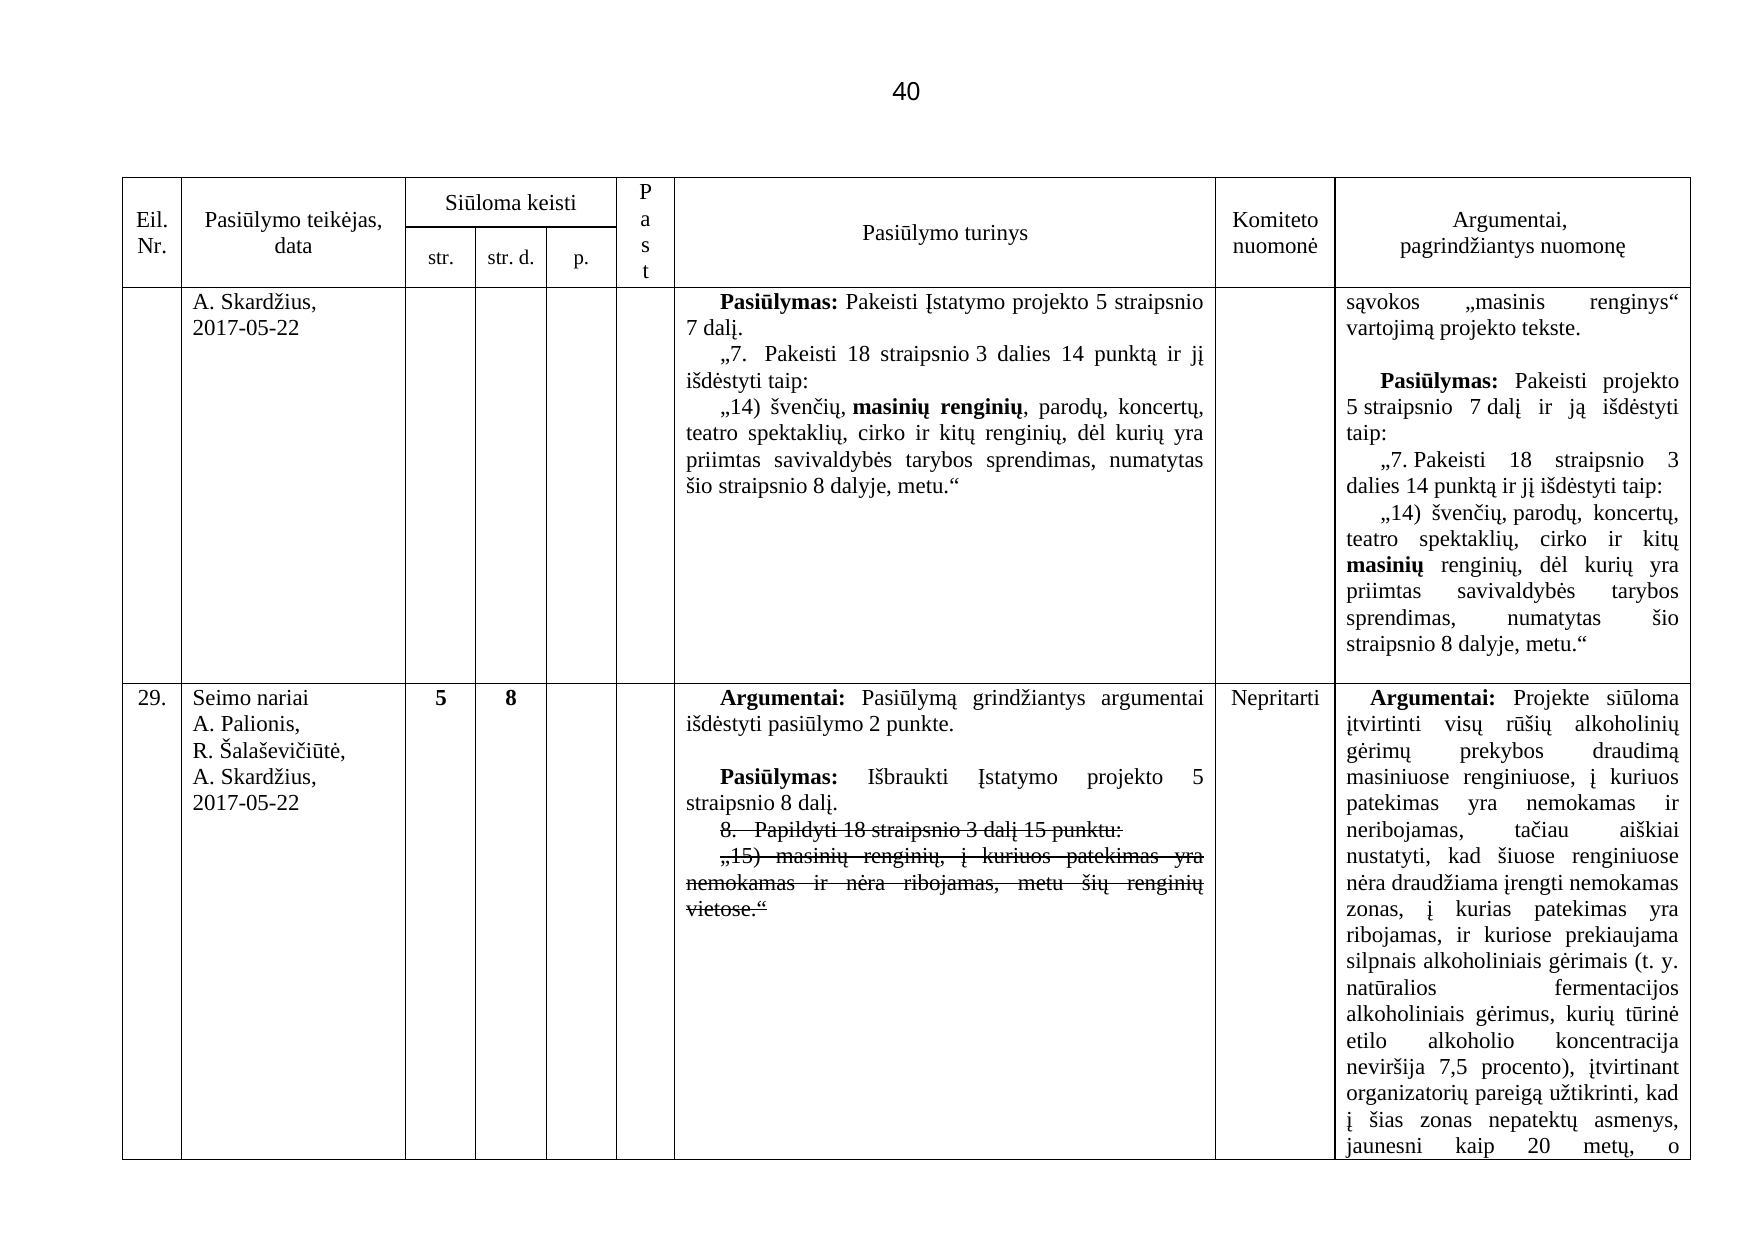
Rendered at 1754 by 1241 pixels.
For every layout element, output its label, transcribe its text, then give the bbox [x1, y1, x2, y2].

table_cell sąvokos „masinis renginys“ vartojimą projekto tekste. Pasiūlymas: Pakeisti projekto 5 straipsnio 7 dalį ir ją išdėstyti taip: „7. Pakeisti 18 straipsnio 3 dalies 14 punktą ir jį išdėstyti taip: „14) švenčių, parodų, koncertų, teatro spektaklių, cirko ir kitų masinių renginių, dėl kurių yra priimtas savivaldybės tarybos sprendimas, numatytas šio straipsnio 8 dalyje, metu.“ [1336, 288, 1690, 683]
table_cell 5 [406, 684, 475, 1158]
table_cell p. [547, 228, 616, 287]
table_cell [123, 288, 181, 683]
table_header Pasiūlymo teikėjas, data [182, 178, 405, 287]
table_cell str. d. [476, 228, 546, 287]
table_header Eil. Nr. [123, 178, 181, 287]
table_header Pastabos [617, 178, 674, 287]
table_cell 8 [476, 684, 546, 1158]
table_cell str. [406, 228, 475, 287]
table_cell [476, 288, 546, 683]
table_cell [617, 684, 674, 1158]
table_header Pasiūlymo turinys [675, 178, 1215, 287]
table_cell [406, 288, 475, 683]
table_header Argumentai, pagrindžiantys nuomonę [1336, 178, 1690, 287]
table_cell Argumentai: Projekte siūloma įtvirtinti visų rūšių alkoholinių gėrimų prekybos draudimą masiniuose renginiuose, į kuriuos patekimas yra nemokamas ir neribojamas, tačiau aiškiai nustatyti, kad šiuose renginiuose nėra draudžiama įrengti nemokamas zonas, į kurias patekimas yra ribojamas, ir kuriose prekiaujama silpnais alkoholiniais gėrimais (t. y. natūralios fermentacijos alkoholiniais gėrimus, kurių tūrinė etilo alkoholio koncentracija neviršija 7,5 procento), įtvirtinant organizatorių pareigą užtikrinti, kad į šias zonas nepatektų asmenys, jaunesni kaip 20 metų, o [1336, 684, 1690, 1158]
table_cell A. Skardžius, 2017-05-22 [182, 288, 405, 683]
table_cell Nepritarti [1216, 684, 1334, 1158]
table_cell Argumentai: Pasiūlymą grindžiantys argumentai išdėstyti pasiūlymo 2 punkte. Pasiūlymas: Išbraukti Įstatymo projekto 5 straipsnio 8 dalį. 8. Papildyti 18 straipsnio 3 dalį 15 punktu: „15) masinių renginių, į kuriuos patekimas yra nemokamas ir nėra ribojamas, metu šių renginių vietose.“ [675, 684, 1215, 1158]
table_cell [547, 288, 616, 683]
table_header Siūloma keisti [406, 178, 616, 226]
table_cell [617, 288, 674, 683]
table_cell Argumentai: Pasiūlymą grindžiantys argumentai išdėstyti pasiūlymo 2 punkte. Pasiūlymas: Pakeisti Įstatymo projekto 5 straipsnio 7 dalį. „7. Pakeisti 18 straipsnio 3 dalies 14 punktą ir jį išdėstyti taip: „14) švenčių, masinių renginių, parodų, koncertų, teatro spektaklių, cirko ir kitų renginių, dėl kurių yra priimtas savivaldybės tarybos sprendimas, numatytas šio straipsnio 8 dalyje, metu.“ [675, 288, 1215, 683]
table_cell 29. [123, 684, 181, 1158]
table_cell [547, 684, 616, 1158]
table_cell [1216, 288, 1334, 683]
table_header Komiteto nuomonė [1216, 178, 1334, 287]
table_cell Seimo nariai A. Palionis, R. Šalaševičiūtė, A. Skardžius, 2017-05-22 [182, 684, 405, 1158]
